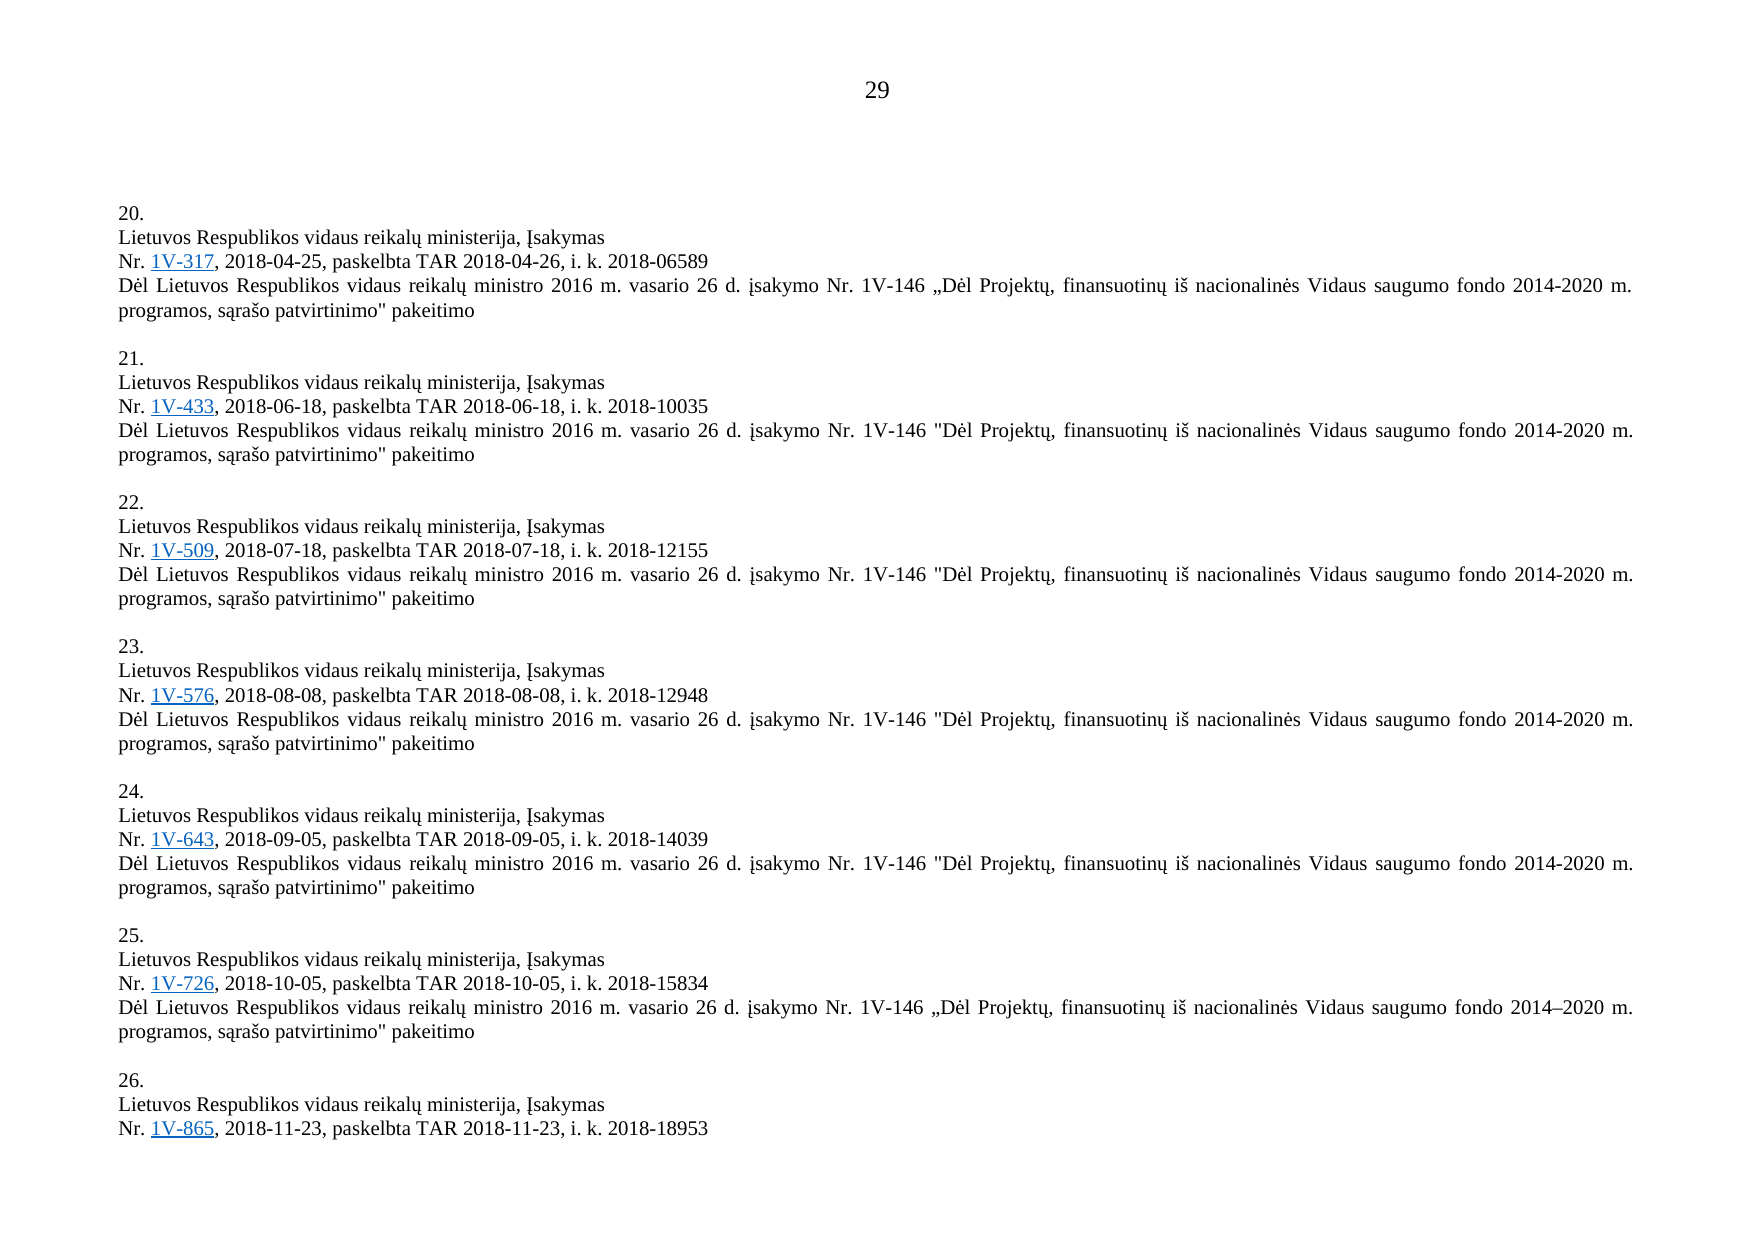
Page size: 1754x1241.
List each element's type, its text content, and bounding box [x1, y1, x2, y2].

text Lietuvos Respublikos vidaus reikalų ministerija, Įsakymas [118, 658, 1636, 682]
text 21. [118, 346, 1636, 370]
text Dėl Lietuvos Respublikos vidaus reikalų ministro 2016 m. vasario 26 d. įsakymo Nr. 1V-146 "Dėl Projektų, finansuotinų iš nacionalinės Vidaus saugumo fondo 2014-2020 m. programos, sąrašo patvirtinimo" pakeitimo [118, 851, 1636, 899]
text Nr. 1V-643, 2018-09-05, paskelbta TAR 2018-09-05, i. k. 2018-14039 [118, 827, 1636, 851]
text Lietuvos Respublikos vidaus reikalų ministerija, Įsakymas [118, 803, 1636, 827]
text Lietuvos Respublikos vidaus reikalų ministerija, Įsakymas [118, 514, 1636, 538]
text 20. [118, 201, 1636, 225]
text Nr. 1V-576, 2018-08-08, paskelbta TAR 2018-08-08, i. k. 2018-12948 [118, 682, 1636, 707]
text Nr. 1V-509, 2018-07-18, paskelbta TAR 2018-07-18, i. k. 2018-12155 [118, 538, 1636, 562]
text Dėl Lietuvos Respublikos vidaus reikalų ministro 2016 m. vasario 26 d. įsakymo Nr. 1V-146 "Dėl Projektų, finansuotinų iš nacionalinės Vidaus saugumo fondo 2014-2020 m. programos, sąrašo patvirtinimo" pakeitimo [118, 707, 1636, 755]
text Dėl Lietuvos Respublikos vidaus reikalų ministro 2016 m. vasario 26 d. įsakymo Nr. 1V-146 „Dėl Projektų, finansuotinų iš nacionalinės Vidaus saugumo fondo 2014–2020 m. programos, sąrašo patvirtinimo" pakeitimo [118, 995, 1636, 1043]
text 26. [118, 1067, 1636, 1092]
text Lietuvos Respublikos vidaus reikalų ministerija, Įsakymas [118, 225, 1636, 249]
text Dėl Lietuvos Respublikos vidaus reikalų ministro 2016 m. vasario 26 d. įsakymo Nr. 1V-146 "Dėl Projektų, finansuotinų iš nacionalinės Vidaus saugumo fondo 2014-2020 m. programos, sąrašo patvirtinimo" pakeitimo [118, 562, 1636, 610]
text Dėl Lietuvos Respublikos vidaus reikalų ministro 2016 m. vasario 26 d. įsakymo Nr. 1V-146 "Dėl Projektų, finansuotinų iš nacionalinės Vidaus saugumo fondo 2014-2020 m. programos, sąrašo patvirtinimo" pakeitimo [118, 418, 1636, 466]
text Nr. 1V-726, 2018-10-05, paskelbta TAR 2018-10-05, i. k. 2018-15834 [118, 971, 1636, 995]
text Dėl Lietuvos Respublikos vidaus reikalų ministro 2016 m. vasario 26 d. įsakymo Nr. 1V-146 „Dėl Projektų, finansuotinų iš nacionalinės Vidaus saugumo fondo 2014-2020 m. programos, sąrašo patvirtinimo" pakeitimo [118, 273, 1636, 322]
text 23. [118, 634, 1636, 658]
text 25. [118, 923, 1636, 947]
text Lietuvos Respublikos vidaus reikalų ministerija, Įsakymas [118, 370, 1636, 394]
text Lietuvos Respublikos vidaus reikalų ministerija, Įsakymas [118, 1092, 1636, 1116]
text 22. [118, 490, 1636, 514]
text Nr. 1V-433, 2018-06-18, paskelbta TAR 2018-06-18, i. k. 2018-10035 [118, 394, 1636, 418]
text Nr. 1V-865, 2018-11-23, paskelbta TAR 2018-11-23, i. k. 2018-18953 [118, 1116, 1636, 1140]
text Lietuvos Respublikos vidaus reikalų ministerija, Įsakymas [118, 947, 1636, 971]
text 24. [118, 779, 1636, 803]
text Nr. 1V-317, 2018-04-25, paskelbta TAR 2018-04-26, i. k. 2018-06589 [118, 249, 1636, 273]
